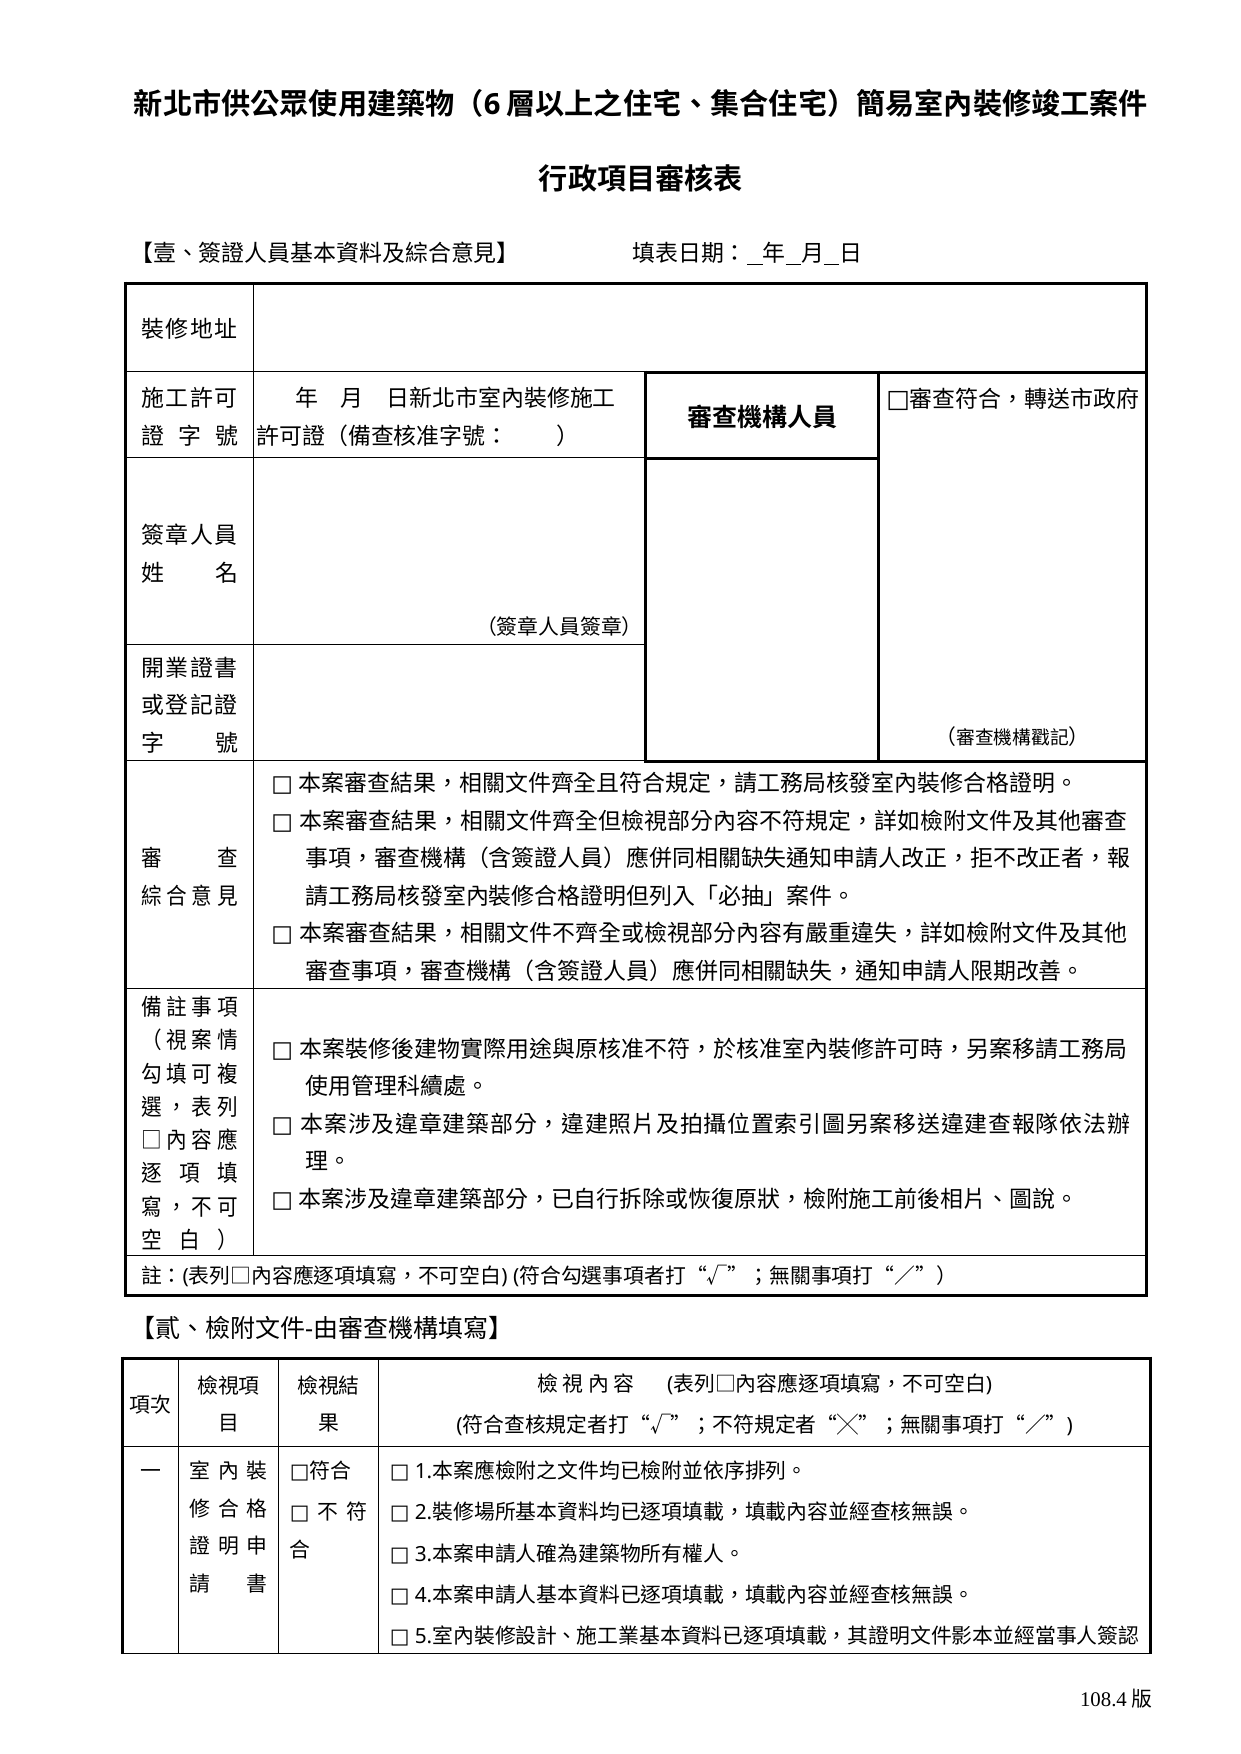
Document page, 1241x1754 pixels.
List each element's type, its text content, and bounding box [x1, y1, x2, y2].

text 【壹、簽證人員基本資料及綜合意見】 填表日期： 年 月 日 [130, 233, 1152, 270]
table_header 檢視結果 [279, 1360, 378, 1446]
table_cell □ 本案裝修後建物實際用途與原核准不符，於核准室內裝修許可時，另案移請工務局使用管理科續處。 □ 本案涉及違章建築部分，違建照片及拍攝位置索引圖另案移送違建查報隊依法辦理。 □ 本案涉及違章建築部分，已自行拆除或恢復原狀，檢附施工前後相片、圖說。 [254, 989, 1145, 1255]
table_header 檢 視 內 容 (表列□內容應逐項填寫，不可空白) (符合查核規定者打“√”；不符規定者“╳”；無關事項打“／”) [379, 1360, 1149, 1446]
table_cell □ 本案審查結果，相關文件齊全且符合規定，請工務局核發室內裝修合格證明。 □ 本案審查結果，相關文件齊全但檢視部分內容不符規定，詳如檢附文件及其他審查事項，審查機構（含簽證人員）應併同相關缺失通知申請人改正，拒不改正者，報請工務局核發室內裝修合格證明但列入「必抽」案件。 □ 本案審查結果，相關文件不齊全或檢視部分內容有嚴重違失，詳如檢附文件及其他審查事項，審查機構（含簽證人員）應併同相關缺失，通知申請人限期改善。 [254, 761, 1145, 988]
table_cell 簽章人員 姓 名 [127, 458, 253, 644]
table_cell □ 1.本案應檢附之文件均已檢附並依序排列。 □ 2.裝修場所基本資料均已逐項填載，填載內容並經查核無誤。 □ 3.本案申請人確為建築物所有權人。 □ 4.本案申請人基本資料已逐項填載，填載內容並經查核無誤。 □ 5.室內裝修設計、施工業基本資料已逐項填載，其證明文件影本並經當事人簽認 [379, 1447, 1149, 1653]
table_cell （簽章人員簽章） [254, 458, 644, 644]
table_cell 一 [124, 1447, 178, 1653]
table_cell □審查符合，轉送市政府 （審查機構戳記） [880, 374, 1145, 760]
table_cell 年 月 日新北市室內裝修施工 許可證（備查核准字號： ） [254, 372, 644, 457]
table_cell 註：(表列□內容應逐項填寫，不可空白) (符合勾選事項者打“√”；無關事項打“／”） [127, 1256, 1145, 1293]
table_cell 審查 綜合意見 [127, 761, 253, 988]
table_header 裝修地址 [127, 285, 253, 371]
text 新北市供公眾使用建築物（6層以上之住宅、集合住宅）簡易室內裝修竣工案件行政項目審核表 [130, 64, 1152, 214]
table_cell [647, 460, 877, 760]
table_cell 備註事項（視案情勾填可複選，表列□內容應逐項填寫，不可空白） [127, 989, 253, 1255]
table_cell 審查機構人員 [647, 374, 877, 457]
table_cell □符合 □不符合 [279, 1447, 378, 1653]
text 【貳、檢附文件-由審查機構填寫】 [130, 1308, 1152, 1345]
table_cell 施工許可證字號 [127, 372, 253, 457]
table_cell 室內裝修合格證明申請書 [179, 1447, 278, 1653]
table_cell [254, 645, 644, 760]
table_header 檢視項目 [179, 1360, 278, 1446]
table_header [254, 285, 1145, 371]
table_cell 開業證書或登記證字號 [127, 645, 253, 760]
table_header 項次 [124, 1360, 178, 1446]
